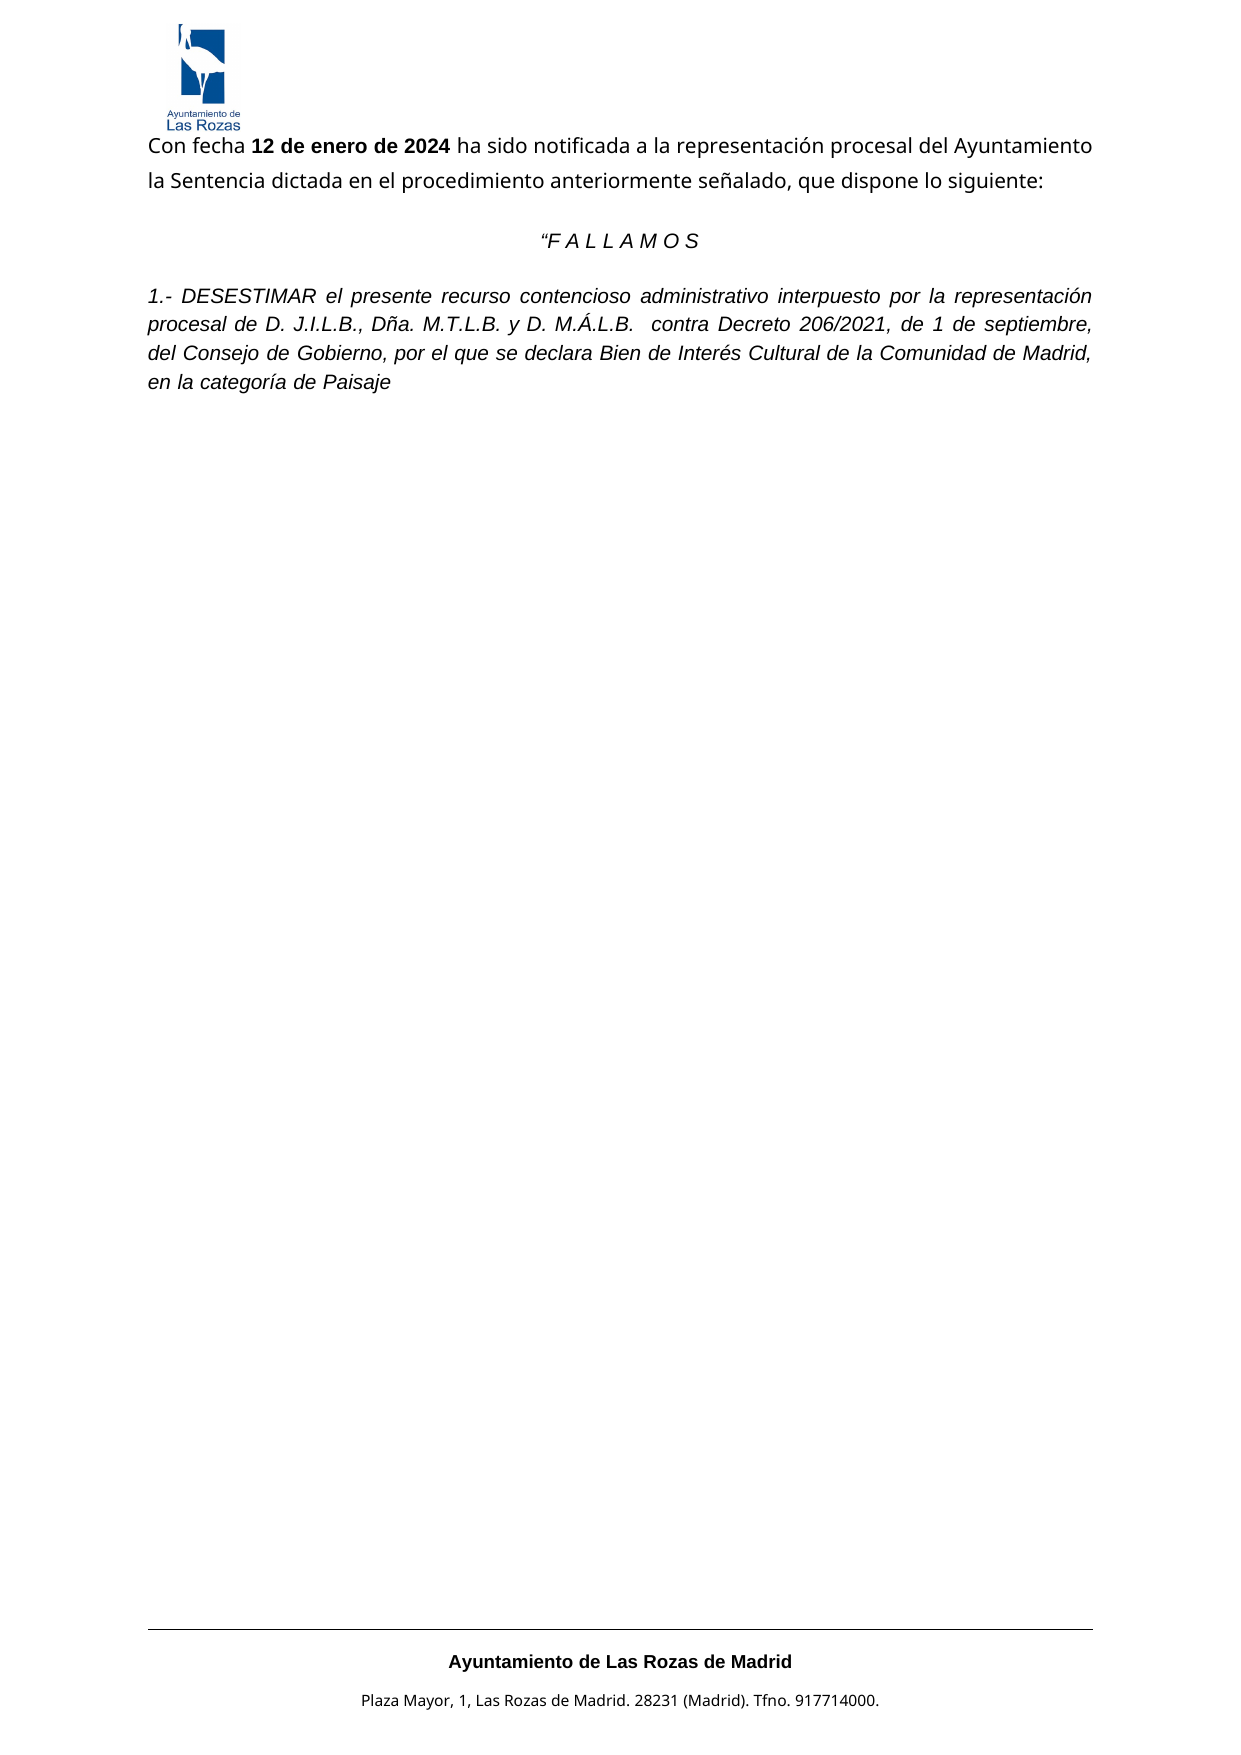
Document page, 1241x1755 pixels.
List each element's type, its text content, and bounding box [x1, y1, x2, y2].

text 1.- DESESTIMAR el presente recurso contencioso administrativo interpuesto por la representación procesal de D. J.I.L.B., Dña. M.T.L.B. y D. M.Á.L.B. contra Decreto 206/2021, de 1 de septiembre, del Consejo de Gobierno, por el que se declara Bien de Interés Cultural de la Comunidad de Madrid, en la categoría de Paisaje [148, 283, 1093, 394]
text Con fecha 12 de enero de 2024 ha sido notificada a la representación procesal del Ayuntamiento la Sentencia dictada en el procedimiento anteriormente señalado, que dispone lo siguiente: [148, 131, 1093, 194]
text “F A L L A M O S [148, 229, 1093, 253]
